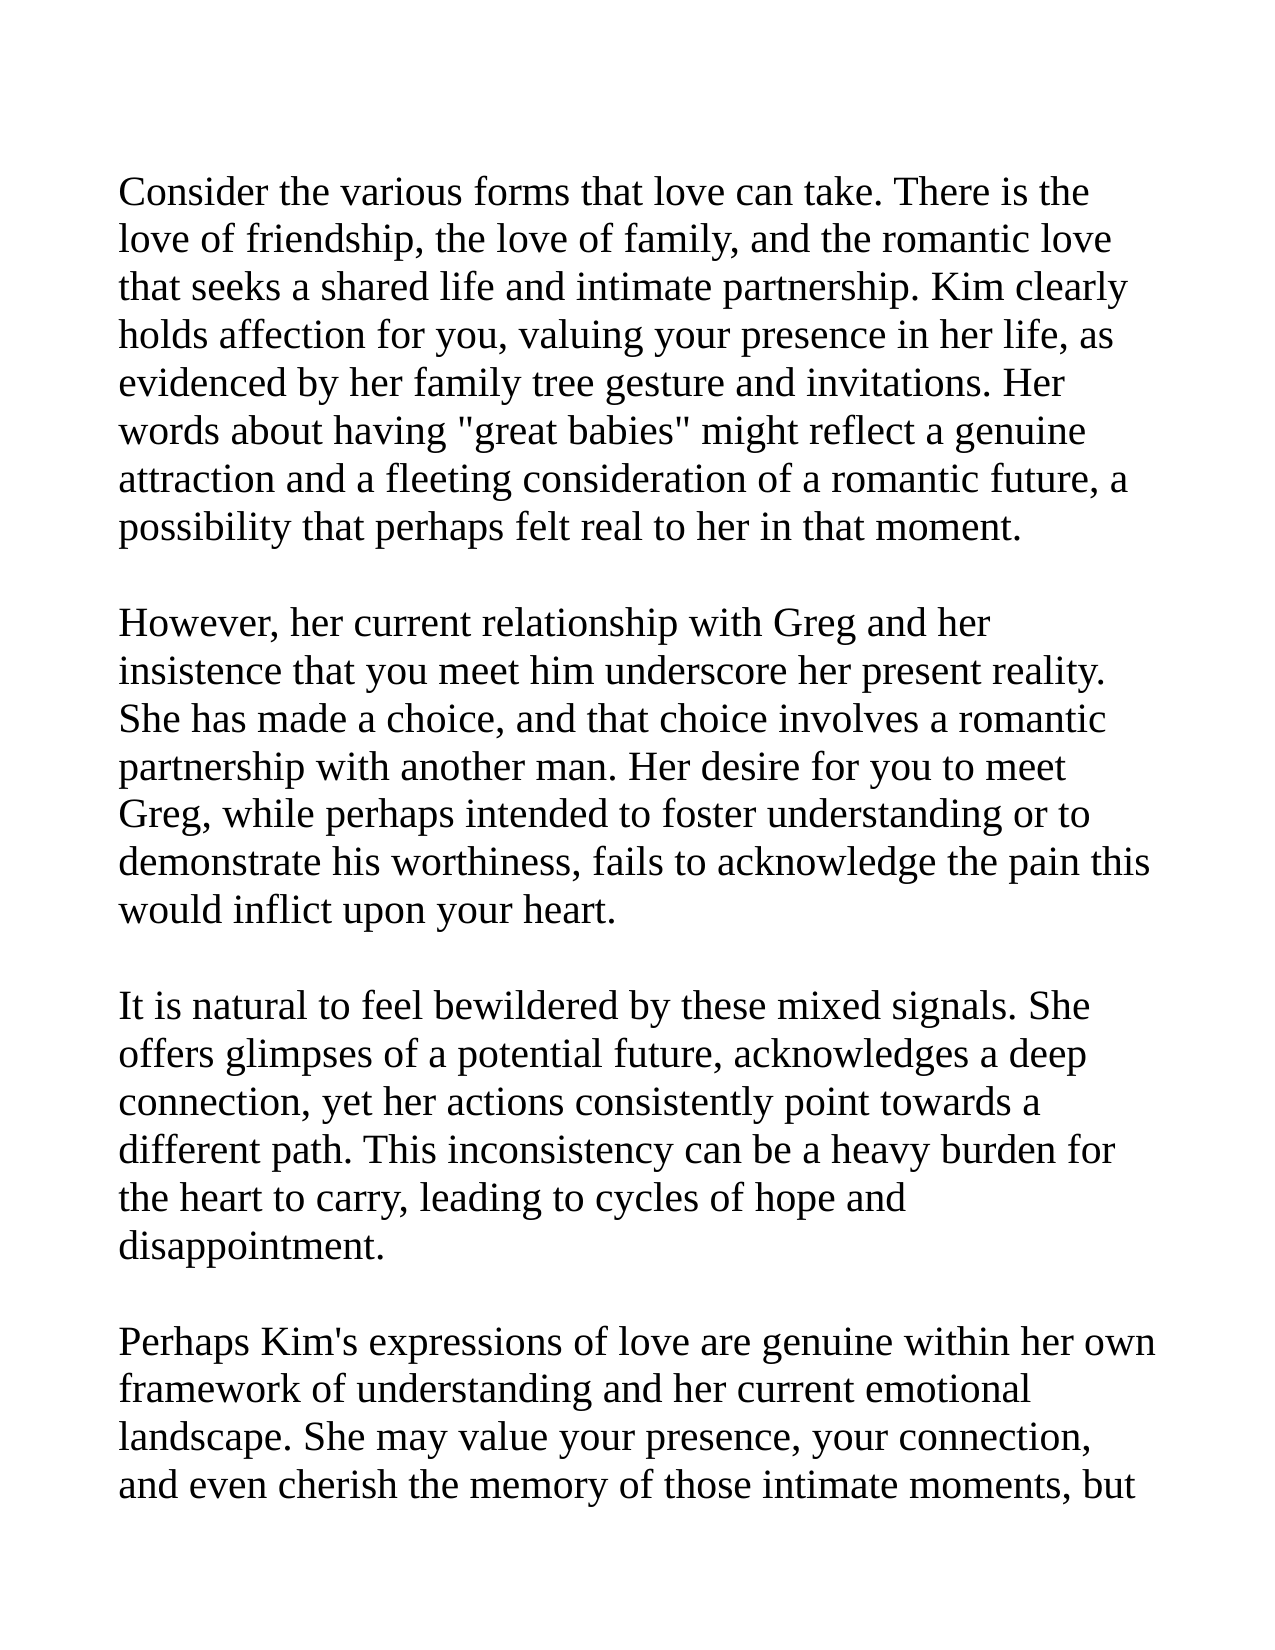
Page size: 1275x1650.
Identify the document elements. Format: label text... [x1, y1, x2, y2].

text However, her current relationship with Greg and her insistence that you meet him underscore her present reality. She has made a choice, and that choice involves a romantic partnership with another man. Her desire for you to meet Greg, while perhaps intended to foster understanding or to demonstrate his worthiness, fails to acknowledge the pain this would inflict upon your heart. [118, 597, 1157, 933]
text Perhaps Kim's expressions of love are genuine within her own framework of understanding and her current emotional landscape. She may value your presence, your connection, and even cherish the memory of those intimate moments, but [118, 1316, 1157, 1508]
text It is natural to feel bewildered by these mixed signals. She offers glimpses of a potential future, acknowledges a deep connection, yet her actions consistently point towards a different path. This inconsistency can be a heavy burden for the heart to carry, leading to cycles of hope and disappointment. [118, 981, 1157, 1268]
text Consider the various forms that love can take. There is the love of friendship, the love of family, and the romantic love that seeks a shared life and intimate partnership. Kim clearly holds affection for you, valuing your presence in her life, as evidenced by her family tree gesture and invitations. Her words about having "great babies" might reflect a genuine attraction and a fleeting consideration of a romantic future, a possibility that perhaps felt real to her in that moment. [118, 166, 1157, 549]
